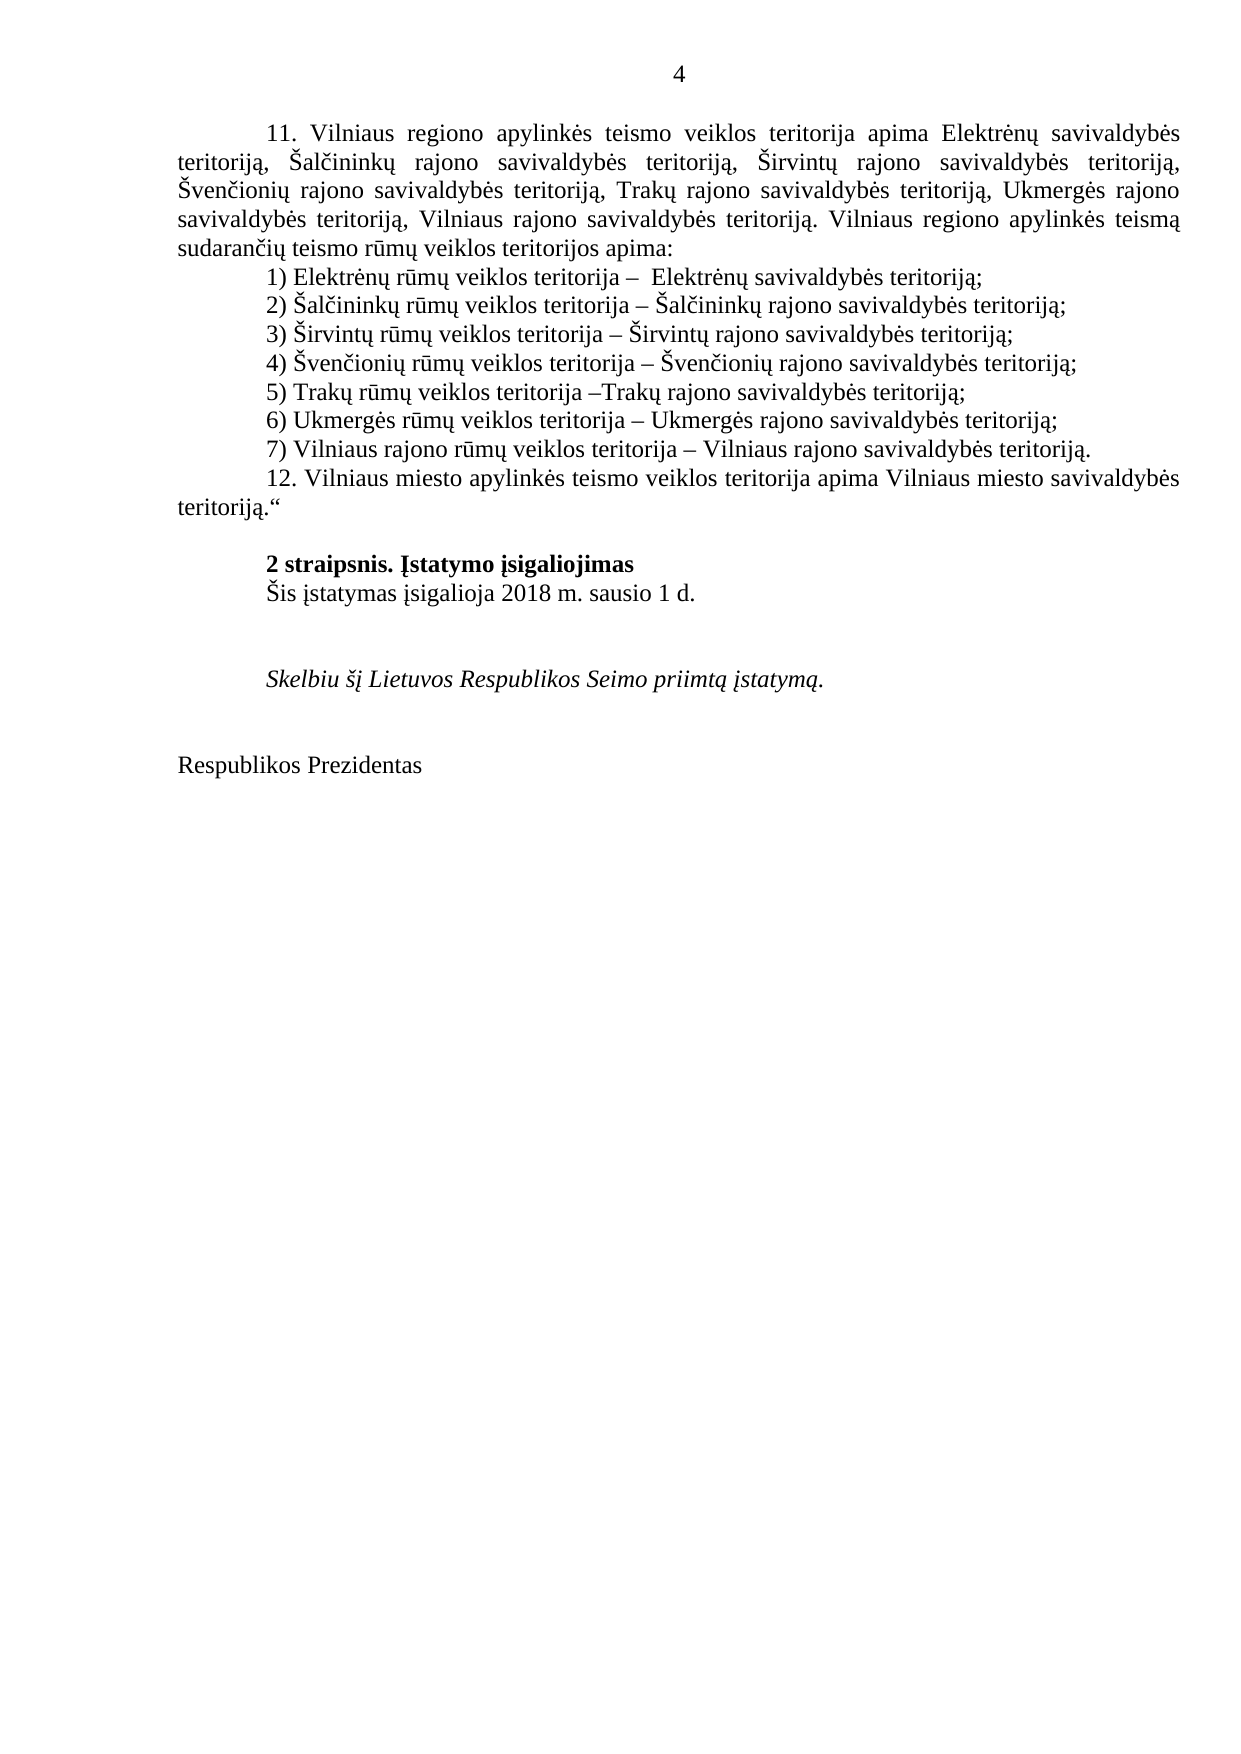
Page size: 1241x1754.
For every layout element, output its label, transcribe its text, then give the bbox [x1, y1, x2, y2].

text Respublikos Prezidentas [177, 751, 1181, 779]
text 4) Švenčionių rūmų veiklos teritorija – Švenčionių rajono savivaldybės teritoriją; [177, 348, 1181, 377]
text 11. Vilniaus regiono apylinkės teismo veiklos teritorija apima Elektrėnų savivaldybės teritoriją, Šalčininkų rajono savivaldybės teritoriją, Širvintų rajono savivaldybės teritoriją, Švenčionių rajono savivaldybės teritoriją, Trakų rajono savivaldybės teritoriją, Ukmergės rajono savivaldybės teritoriją, Vilniaus rajono savivaldybės teritoriją. Vilniaus regiono apylinkės teismą sudarančių teismo rūmų veiklos teritorijos apima: [177, 118, 1181, 262]
text 2) Šalčininkų rūmų veiklos teritorija – Šalčininkų rajono savivaldybės teritoriją; [177, 291, 1181, 319]
text Skelbiu šį Lietuvos Respublikos Seimo priimtą įstatymą. [177, 664, 1181, 693]
text 12. Vilniaus miesto apylinkės teismo veiklos teritorija apima Vilniaus miesto savivaldybės teritoriją.“ [177, 463, 1181, 521]
text 5) Trakų rūmų veiklos teritorija –Trakų rajono savivaldybės teritoriją; [177, 377, 1181, 406]
text 3) Širvintų rūmų veiklos teritorija – Širvintų rajono savivaldybės teritoriją; [177, 319, 1181, 348]
text 1) Elektrėnų rūmų veiklos teritorija – Elektrėnų savivaldybės teritoriją; [177, 262, 1181, 291]
text 6) Ukmergės rūmų veiklos teritorija – Ukmergės rajono savivaldybės teritoriją; [177, 406, 1181, 434]
text Šis įstatymas įsigalioja 2018 m. sausio 1 d. [177, 578, 1181, 607]
text 7) Vilniaus rajono rūmų veiklos teritorija – Vilniaus rajono savivaldybės teritoriją. [177, 434, 1181, 463]
text 2 straipsnis. Įstatymo įsigaliojimas [177, 549, 1181, 578]
